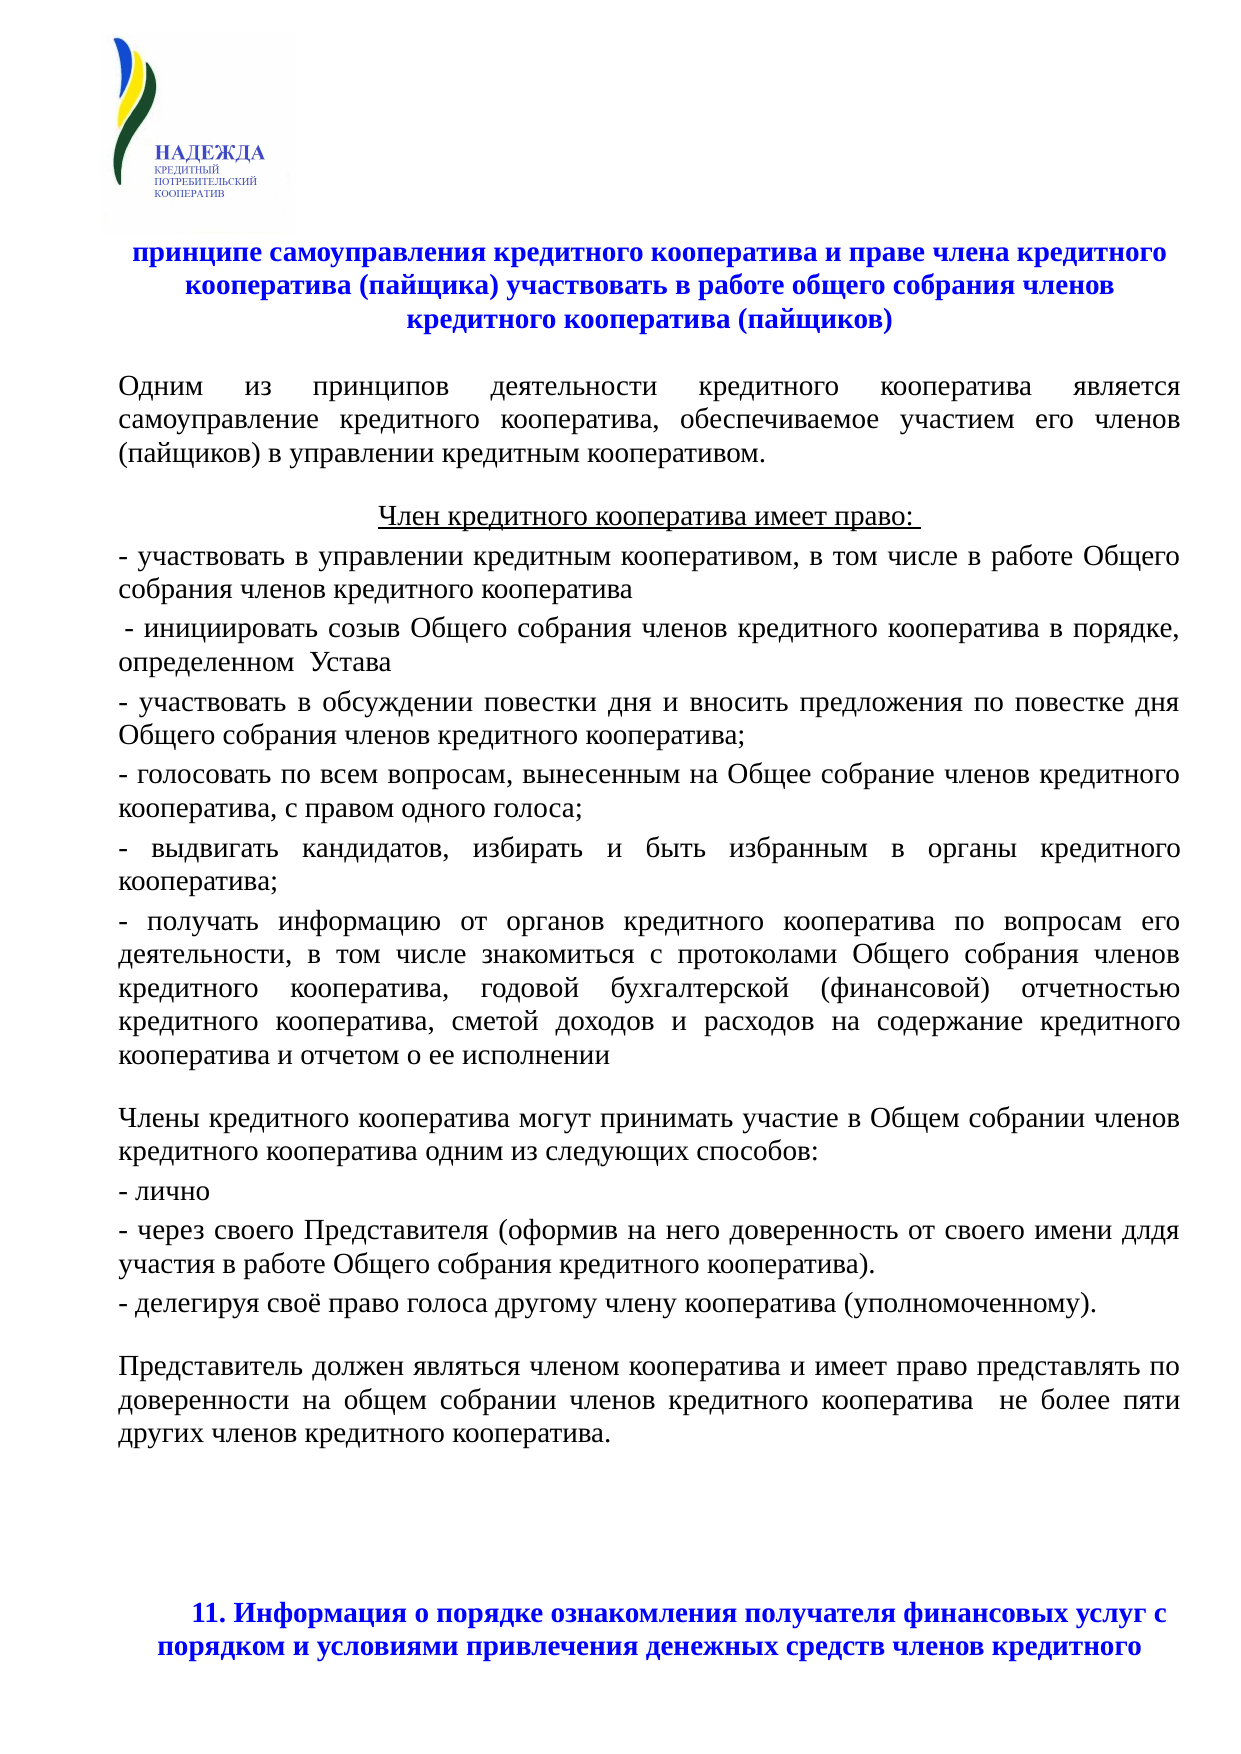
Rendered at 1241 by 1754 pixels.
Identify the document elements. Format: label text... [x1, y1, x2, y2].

text принципе самоуправления кредитного кооператива и праве члена кредитного кооператива (пайщика) участвовать в работе общего собрания членов кредитного кооператива (пайщиков) [118, 70, 1181, 334]
text - получать информацию от органов кредитного кооператива по вопросам его деятельности, в том числе знакомиться с протоколами Общего собрания членов кредитного кооператива, годовой бухгалтерской (финансовой) отчетностью кредитного кооператива, сметой доходов и расходов на содержание кредитного кооператива и отчетом о ее исполнении [118, 903, 1181, 1070]
text Член кредитного кооператива имеет право: [118, 498, 1181, 532]
text - участвовать в управлении кредитным кооперативом, в том числе в работе Общего собрания членов кредитного кооператива [118, 538, 1181, 605]
text - голосовать по всем вопросам, вынесенным на Общее собрание членов кредитного кооператива, с правом одного голоса; [118, 757, 1181, 824]
picture [99, 33, 297, 234]
text - участвовать в обсуждении повестки дня и вносить предложения по повестке дня Общего собрания членов кредитного кооператива; [118, 684, 1181, 751]
text - делегируя своё право голоса другому члену кооператива (уполномоченному). [118, 1285, 1181, 1319]
text - через своего Представителя (оформив на него доверенность от своего имени длдя участия в работе Общего собрания кредитного кооператива). [118, 1212, 1181, 1279]
text - лично [118, 1173, 1181, 1206]
text Члены кредитного кооператива могут принимать участие в Общем собрании членов кредитного кооператива одним из следующих способов: [118, 1100, 1181, 1167]
text 11. Информация о порядке ознакомления получателя финансовых услуг с порядком и условиями привлечения денежных средств членов кредитного [118, 1595, 1181, 1662]
text - инициировать созыв Общего собрания членов кредитного кооператива в порядке, определенном Устава [118, 611, 1181, 678]
text Одним из принципов деятельности кредитного кооператива является самоуправление кредитного кооператива, обеспечиваемое участием его членов (пайщиков) в управлении кредитным кооперативом. [118, 368, 1181, 469]
text - выдвигать кандидатов, избирать и быть избранным в органы кредитного кооператива; [118, 830, 1181, 897]
text Представитель должен являться членом кооператива и имеет право представлять по доверенности на общем собрании членов кредитного кооператива не более пяти других членов кредитного кооператива. [118, 1348, 1181, 1449]
